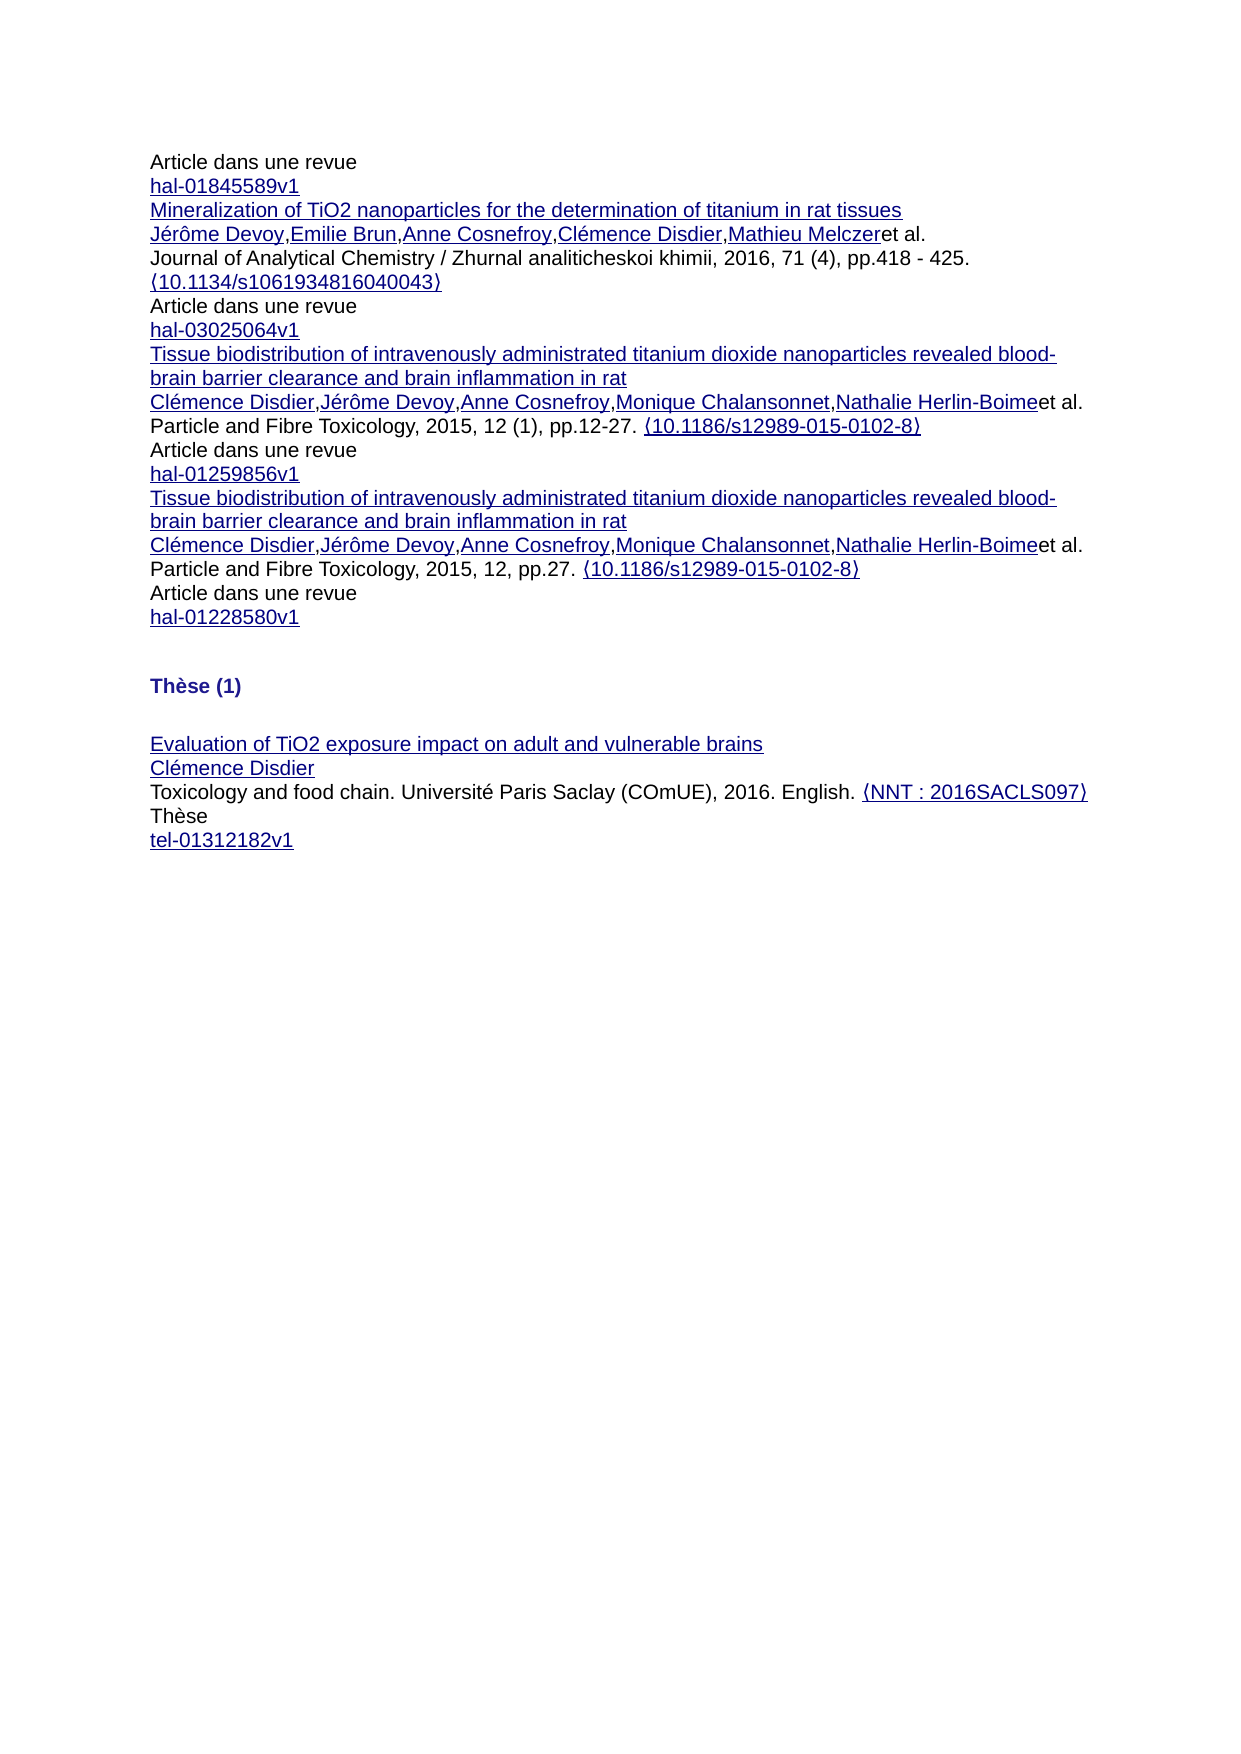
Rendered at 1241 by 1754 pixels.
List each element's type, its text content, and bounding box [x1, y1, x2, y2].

table_cell Tissue biodistribution of intravenously administrated titanium dioxide nanoparticles revealed blood-brain barrier clearance and brain inflammation in rat Clémence Disdier,Jérôme Devoy,Anne Cosnefroy,Monique Chalansonnet,Nathalie Herlin-Boimeet al. Particle and Fibre Toxicology, 2015, 12 (1), pp.12-27. ⟨10.1186/s12989-015-0102-8⟩ Article dans une revue hal-01259856v1 [150, 342, 1090, 485]
subtitle Thèse (1) [150, 674, 1090, 698]
table_cell Tissue biodistribution of intravenously administrated titanium dioxide nanoparticles revealed blood-brain barrier clearance and brain inflammation in rat Clémence Disdier,Jérôme Devoy,Anne Cosnefroy,Monique Chalansonnet,Nathalie Herlin-Boimeet al. Particle and Fibre Toxicology, 2015, 12, pp.27. ⟨10.1186/s12989-015-0102-8⟩ Article dans une revue hal-01228580v1 [150, 485, 1090, 629]
table_cell Article dans une revue hal-01845589v1 [150, 150, 1090, 198]
table_header Evaluation of TiO2 exposure impact on adult and vulnerable brains Clémence Disdier Toxicology and food chain. Université Paris Saclay (COmUE), 2016. English. ⟨NNT : 2016SACLS097⟩ Thèse tel-01312182v1 [150, 732, 1090, 852]
table_cell Mineralization of TiO2 nanoparticles for the determination of titanium in rat tissues Jérôme Devoy,Emilie Brun,Anne Cosnefroy,Clémence Disdier,Mathieu Melczeret al. Journal of Analytical Chemistry / Zhurnal analiticheskoi khimii, 2016, 71 (4), pp.418 - 425. ⟨10.1134/s1061934816040043⟩ Article dans une revue hal-03025064v1 [150, 198, 1090, 342]
